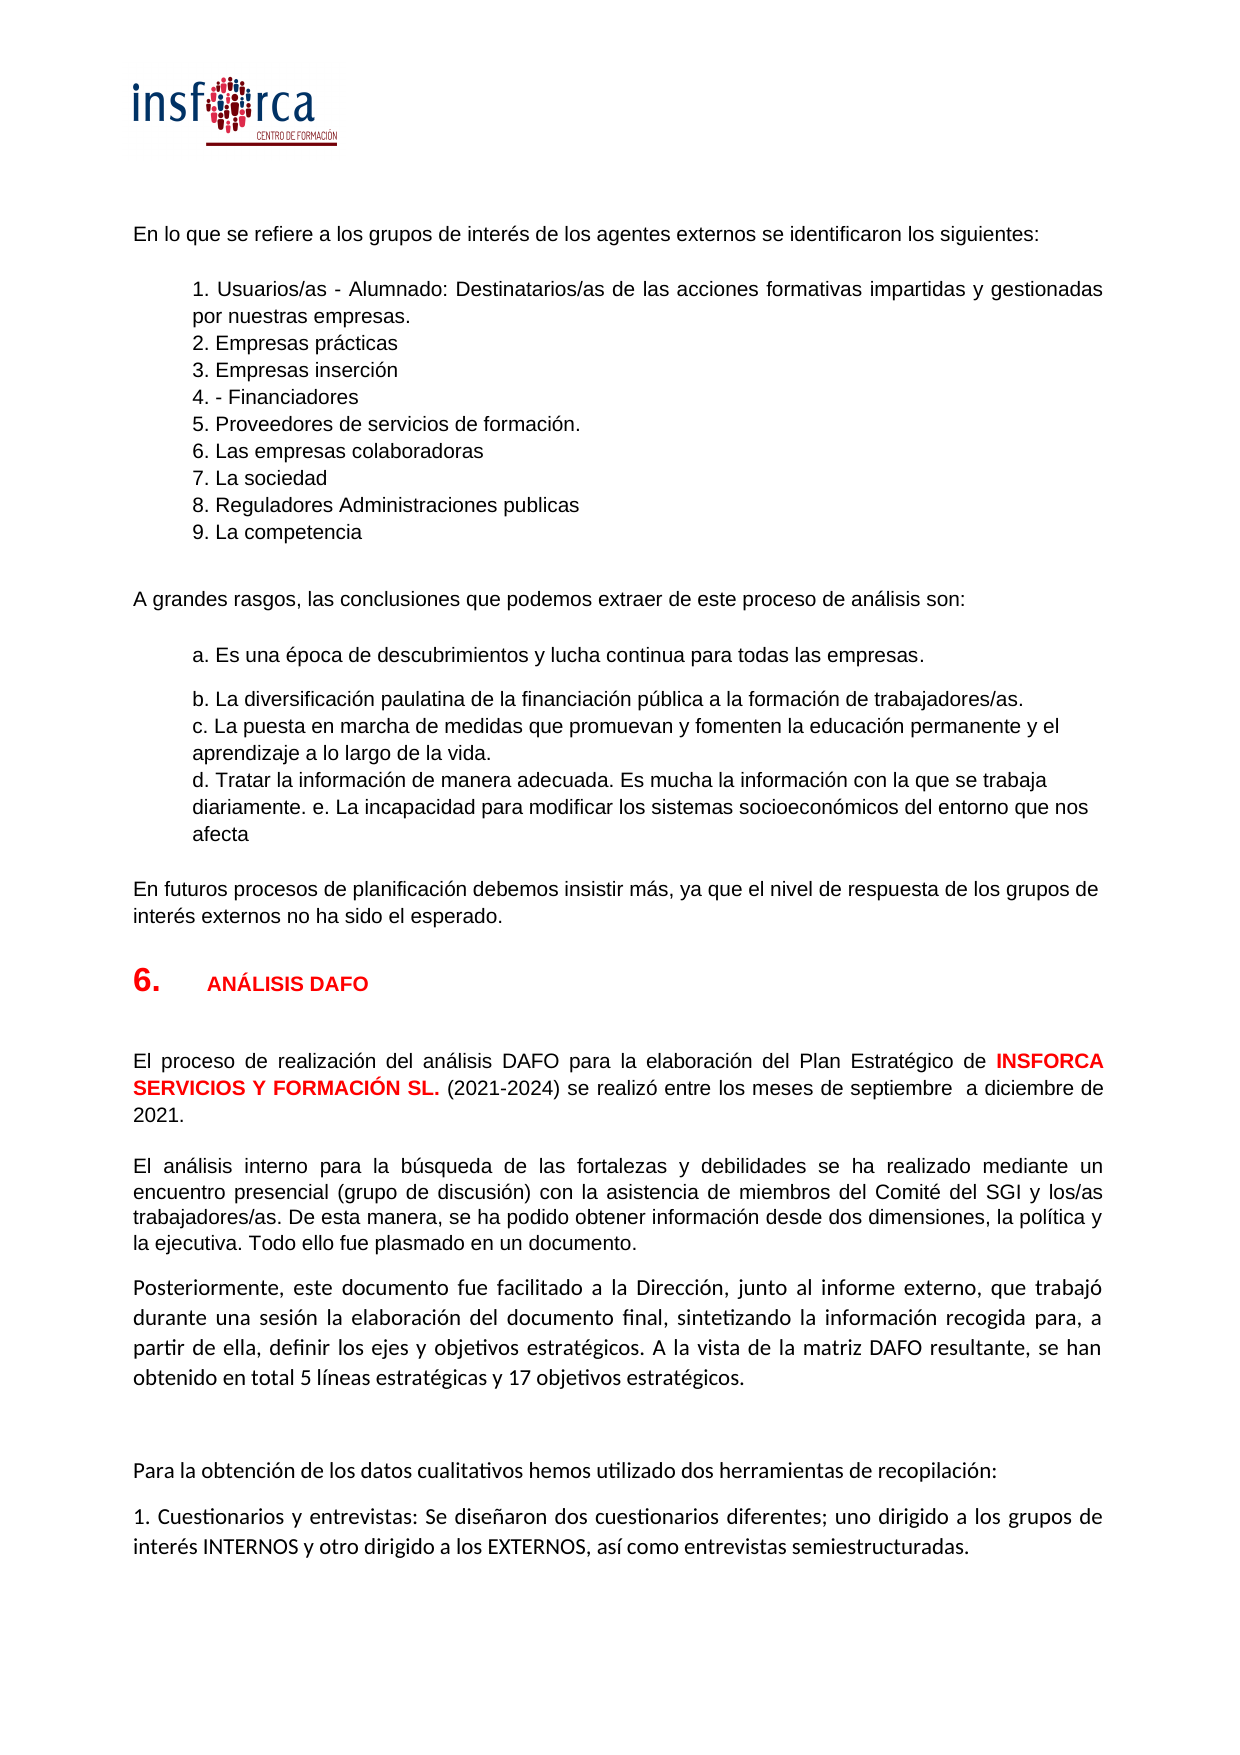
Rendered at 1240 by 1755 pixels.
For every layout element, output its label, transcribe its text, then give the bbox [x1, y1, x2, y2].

text 7. La sociedad [192, 463, 1104, 490]
text 8. Reguladores Administraciones publicas [192, 490, 1104, 517]
text 6. Las empresas colaboradoras [192, 436, 1104, 463]
text Para la obtención de los datos cualitativos hemos utilizado dos herramientas de recopilación: [133, 1456, 1104, 1484]
text 1. Usuarios/as - Alumnado: Destinatarios/as de las acciones formativas impartidas y gestionadas por nuestras empresas. [192, 273, 1104, 327]
text 2. Empresas prácticas [192, 327, 1104, 354]
text 1. Cuestionarios y entrevistas: Se diseñaron dos cuestionarios diferentes; uno dirigido a los grupos de interés INTERNOS y otro dirigido a los EXTERNOS, así como entrevistas semiestructuradas. [133, 1502, 1104, 1560]
text 9. La competencia [192, 517, 1104, 544]
text 4. - Financiadores [192, 382, 1104, 409]
text b. La diversificación paulatina de la financiación pública a la formación de trabajadores/as. [192, 684, 1104, 711]
text En futuros procesos de planificación debemos insistir más, ya que el nivel de respuesta de los grupos de interés externos no ha sido el esperado. [133, 873, 1104, 927]
text 3. Empresas inserción [192, 354, 1104, 382]
text Posteriormente, este documento fue facilitado a la Dirección, junto al informe externo, que trabajó durante una sesión la elaboración del documento final, sintetizando la información recogida para, a partir de ella, definir los ejes y objetivos estratégicos. A la vista de la matriz DAFO resultante, se han obtenido en total 5 líneas estratégicas y 17 objetivos estratégicos. [133, 1273, 1104, 1391]
list ANÁLISIS DAFO [133, 961, 1104, 999]
text El análisis interno para la búsqueda de las fortalezas y debilidades se ha realizado mediante un encuentro presencial (grupo de discusión) con la asistencia de miembros del Comité del SGI y los/as trabajadores/as. De esta manera, se ha podido obtener información desde dos dimensiones, la política y la ejecutiva. Todo ello fue plasmado en un documento. [133, 1154, 1104, 1255]
text En lo que se refiere a los grupos de interés de los agentes externos se identificaron los siguientes: [133, 219, 1104, 246]
text A grandes rasgos, las conclusiones que podemos extraer de este proceso de análisis son: [133, 584, 1104, 611]
text 5. Proveedores de servicios de formación. [192, 409, 1104, 436]
text El proceso de realización del análisis DAFO para la elaboración del Plan Estratégico de INSFORCA SERVICIOS Y FORMACIÓN SL. (2021-2024) se realizó entre los meses de septiembre a diciembre de 2021. [133, 1046, 1104, 1127]
text d. Tratar la información de manera adecuada. Es mucha la información con la que se trabaja diariamente. e. La incapacidad para modificar los sistemas socioeconómicos del entorno que nos afecta [192, 765, 1104, 846]
text a. Es una época de descubrimientos y lucha continua para todas las empresas. [192, 640, 1104, 667]
text c. La puesta en marcha de medidas que promuevan y fomenten la educación permanente y el aprendizaje a lo largo de la vida. [192, 711, 1104, 765]
